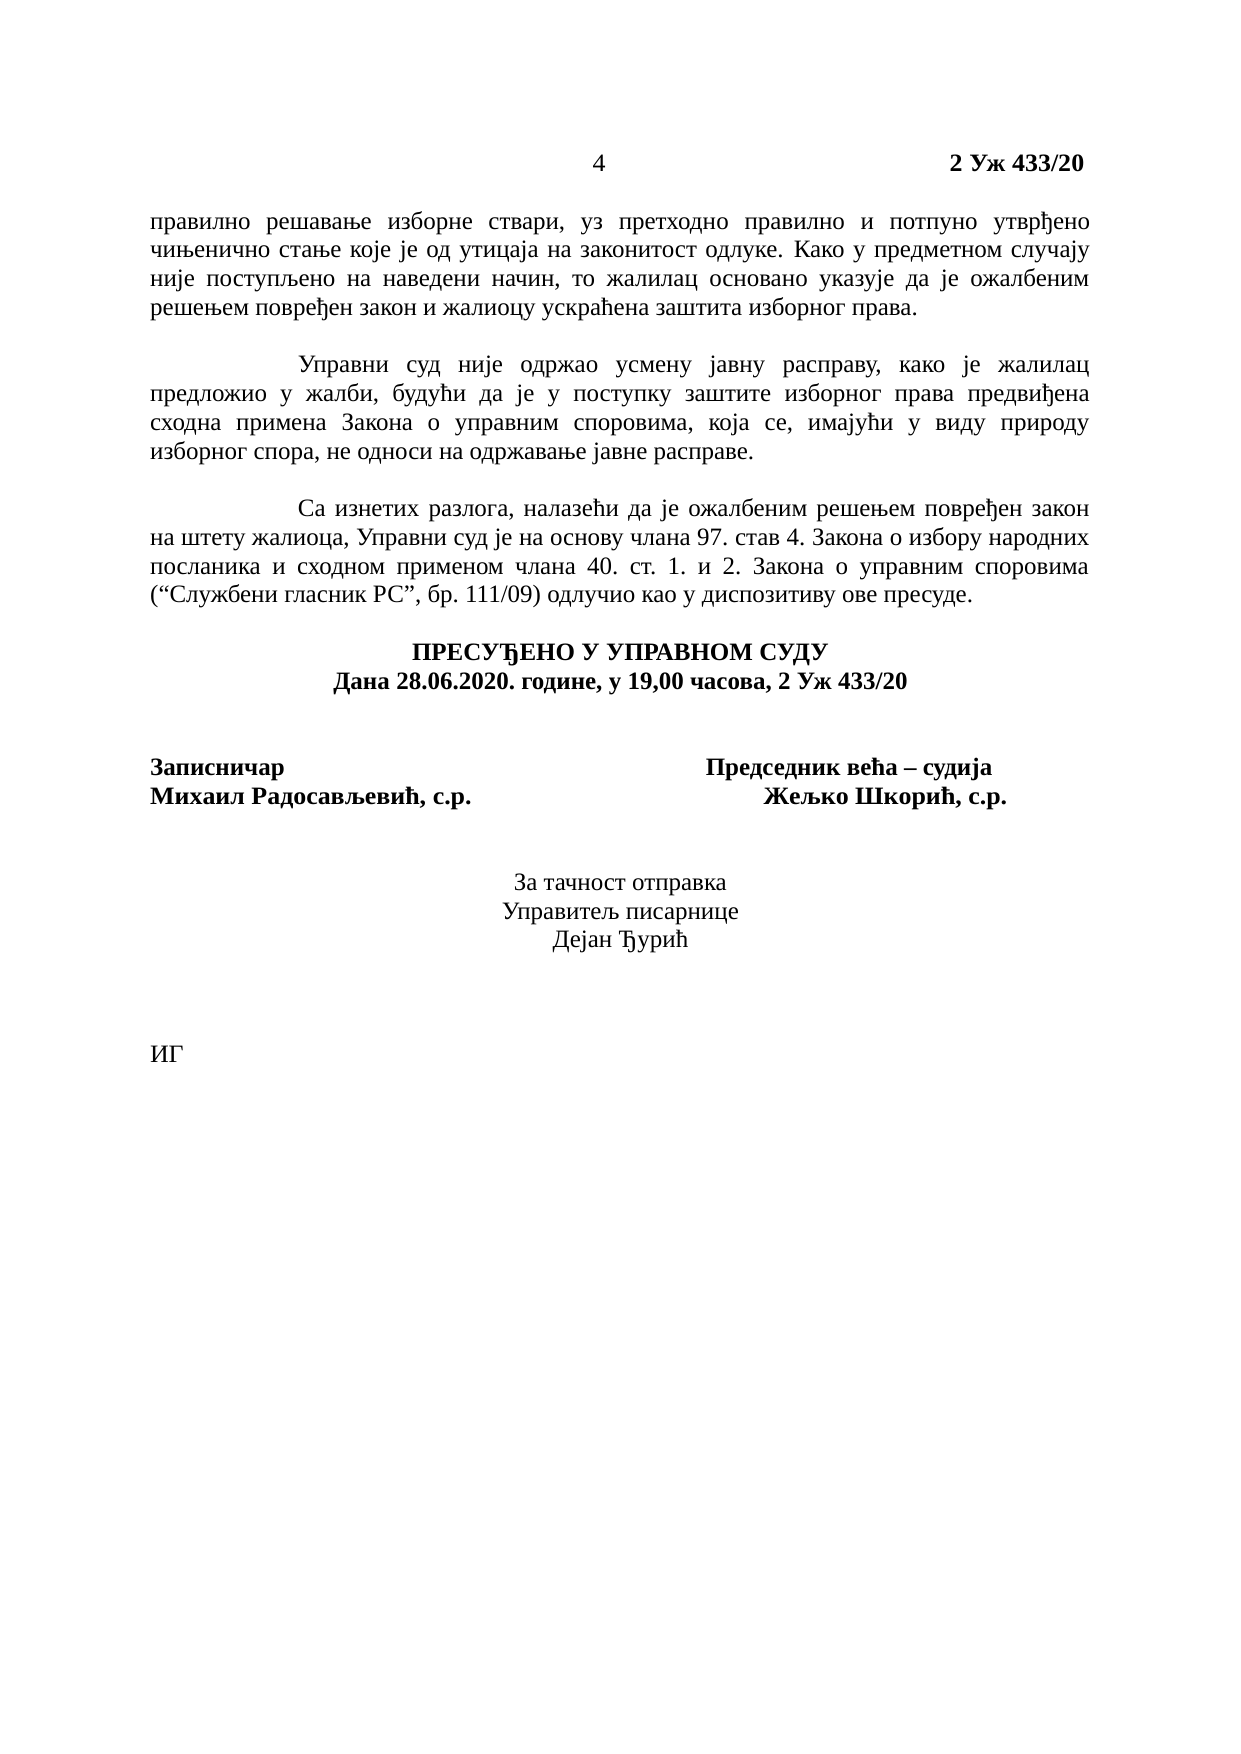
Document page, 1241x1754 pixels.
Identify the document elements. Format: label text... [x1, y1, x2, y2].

text ПРЕСУЂЕНО У УПРАВНОМ СУДУ [150, 637, 1090, 666]
text За тачност отправка [150, 867, 1090, 896]
text правилно решавање изборне ствари, уз претходно правилно и потпуно утврђено чињенично стање које је од утицаја на законитост одлуке. Како у предметном случају није поступљено на наведени начин, то жалилац основано указује да је ожалбеним решењем повређен закон и жалиоцу ускраћена заштита изборног права. [150, 206, 1090, 321]
text Са изнетих разлога, налазећи да је ожалбеним решењем повређен закон на штету жалиоца, Управни суд је на основу члана 97. став 4. Закона о избору народних посланика и сходном применом члана 40. ст. 1. и 2. Закона о управним споровима (“Службени гласник РС”, бр. 111/09) одлучио као у диспозитиву ове пресуде. [150, 493, 1090, 608]
text Дејан Ђурић [150, 924, 1090, 953]
text Записничар Председник већа – судија [150, 752, 1090, 781]
text Управни суд није одржао усмену јавну расправу, како је жалилац предложио у жалби, будући да је у поступку заштите изборног права предвиђена сходна примена Закона о управним споровима, која се, имајући у виду природу изборног спора, не односи на одржавање јавне расправе. [150, 349, 1090, 464]
text Управитељ писарнице [150, 896, 1090, 924]
text Дана 28.06.2020. године, у 19,00 часова, 2 Уж 433/20 [150, 666, 1090, 694]
text Михаил Радосављевић, с.р. Жељко Шкорић, с.р. [150, 781, 1090, 809]
text ИГ [150, 1039, 1090, 1068]
